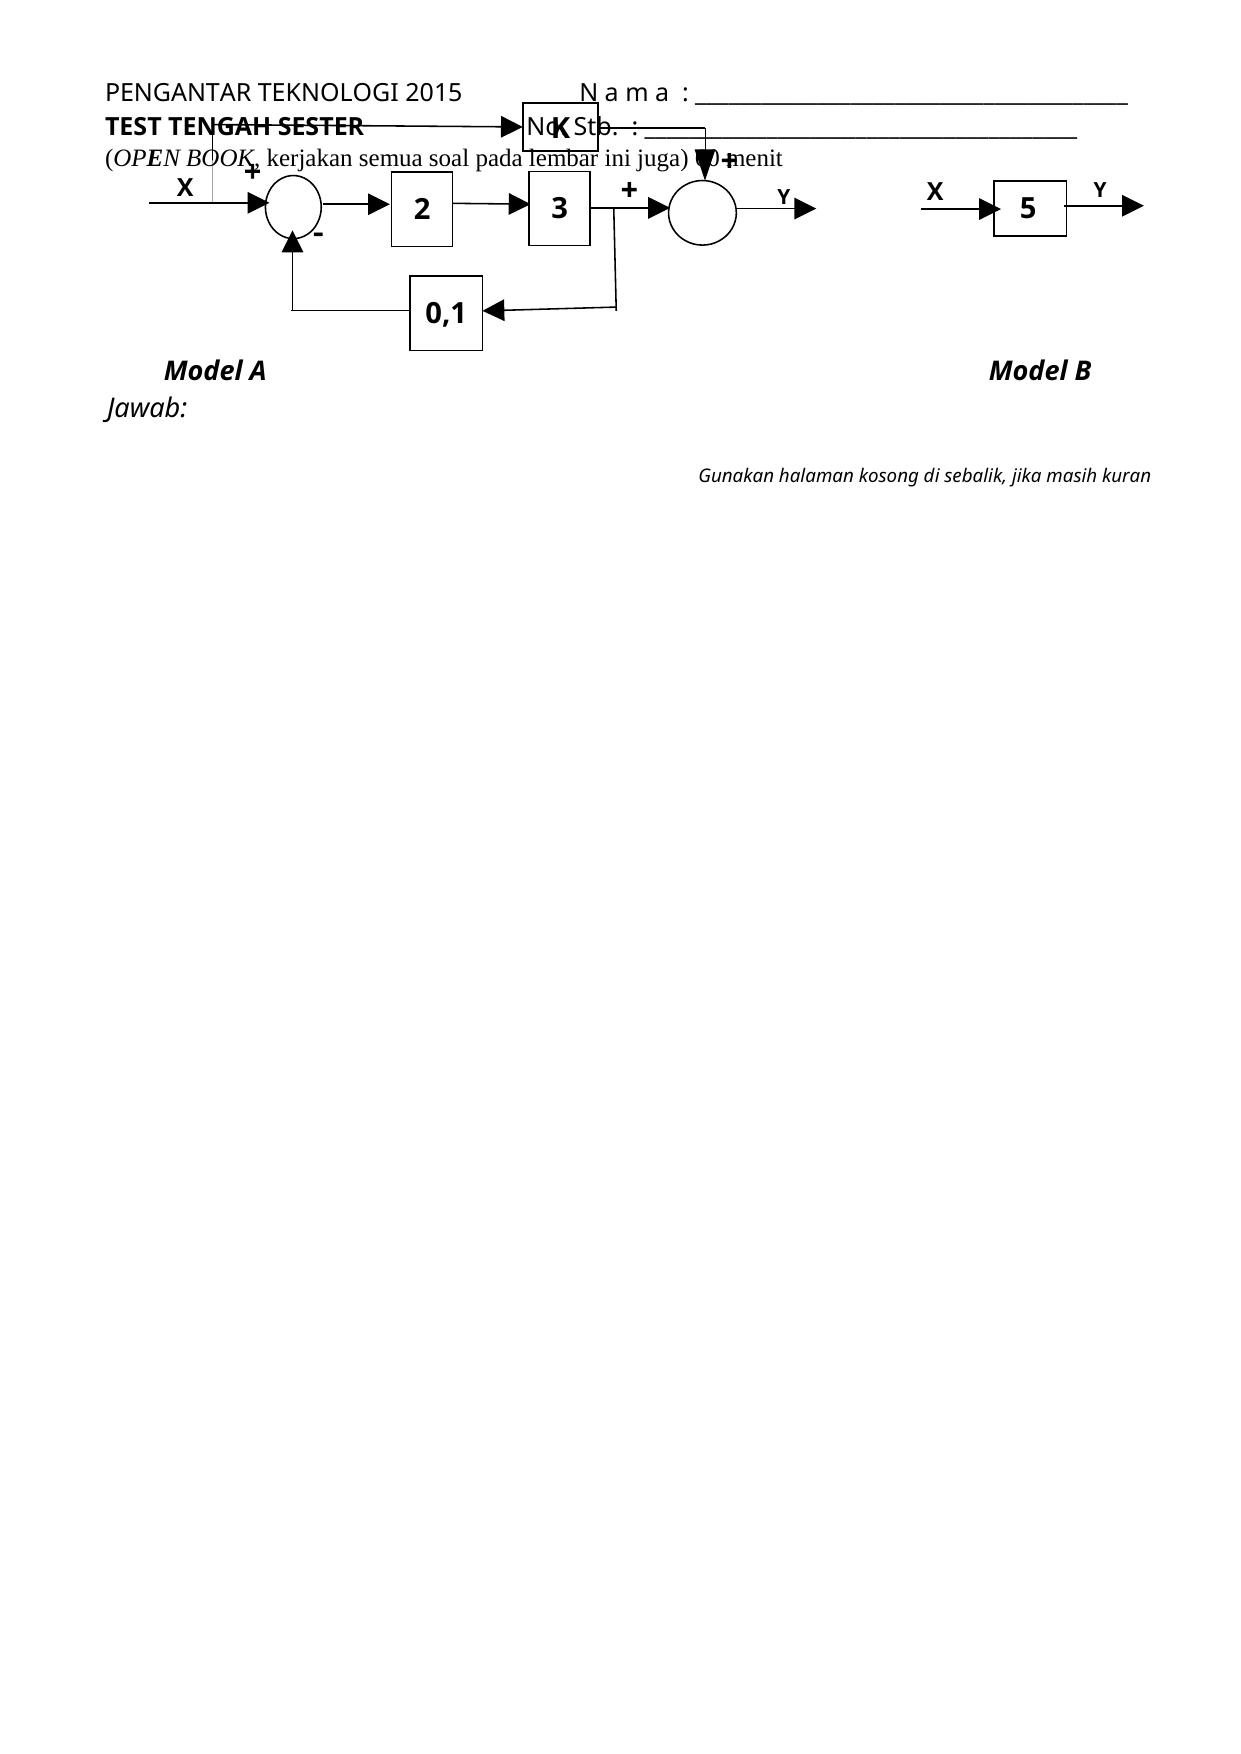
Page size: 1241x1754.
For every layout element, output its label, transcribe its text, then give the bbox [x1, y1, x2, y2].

text Gunakan halaman kosong di sebalik, jika masih kuran [105, 462, 1153, 488]
text Jawab: [107, 388, 1153, 425]
text Model A Model B [105, 172, 1153, 388]
